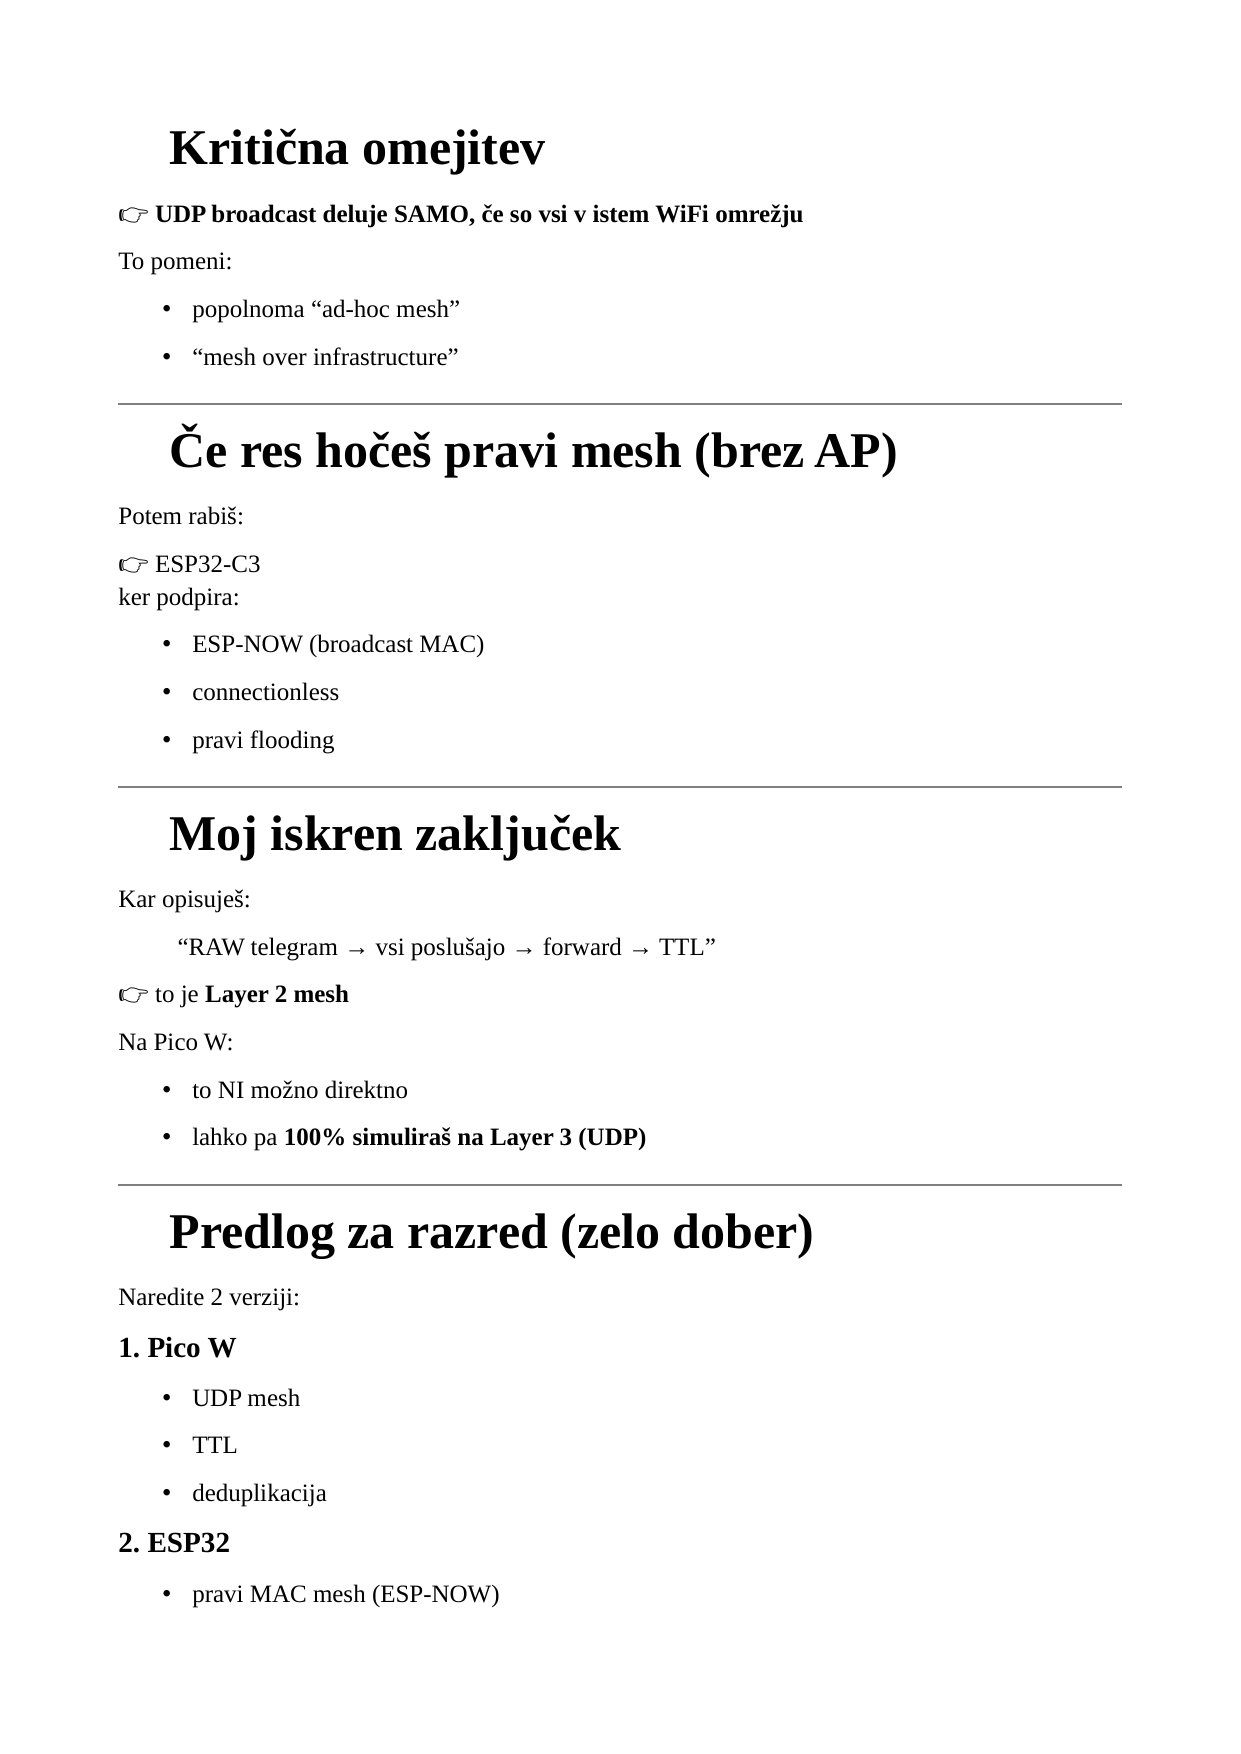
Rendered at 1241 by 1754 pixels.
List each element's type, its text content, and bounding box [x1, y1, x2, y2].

list deduplikacija [162, 1478, 1122, 1507]
list pravi flooding [162, 725, 1122, 753]
subtitle 2. ESP32 [118, 1526, 1122, 1559]
text Kar opisuješ: [118, 884, 1122, 913]
subtitle 🚨 Kritična omejitev [118, 118, 1122, 176]
text Potem rabiš: [118, 501, 1122, 530]
text “RAW telegram → vsi poslušajo → forward → TTL” [177, 932, 1063, 961]
subtitle 💡 Če res hočeš pravi mesh (brez AP) [118, 421, 1122, 478]
list popolnoma “ad-hoc mesh” ❌ [162, 294, 1122, 323]
list to NI možno direktno [162, 1075, 1122, 1103]
subtitle 1. Pico W [118, 1330, 1122, 1363]
text Naredite 2 verziji: [118, 1282, 1122, 1311]
text 👉 UDP broadcast deluje SAMO, če so vsi v istem WiFi omrežju [118, 199, 1122, 227]
list lahko pa 100% simuliraš na Layer 3 (UDP) [162, 1122, 1122, 1151]
list connectionless [162, 677, 1122, 706]
list “mesh over infrastructure” ✅ [162, 342, 1122, 370]
list ESP-NOW (broadcast MAC) [162, 629, 1122, 658]
text To pomeni: [118, 246, 1122, 275]
text 👉 ESP32-C3 ker podpira: [118, 549, 1122, 611]
subtitle 🧭 Moj iskren zaključek [118, 804, 1122, 861]
list UDP mesh [162, 1383, 1122, 1412]
text 👉 to je Layer 2 mesh [118, 979, 1122, 1008]
subtitle 🚀 Predlog za razred (zelo dober) [118, 1201, 1122, 1259]
list pravi MAC mesh (ESP-NOW) [162, 1579, 1122, 1607]
list TTL [162, 1430, 1122, 1459]
text Na Pico W: [118, 1027, 1122, 1056]
